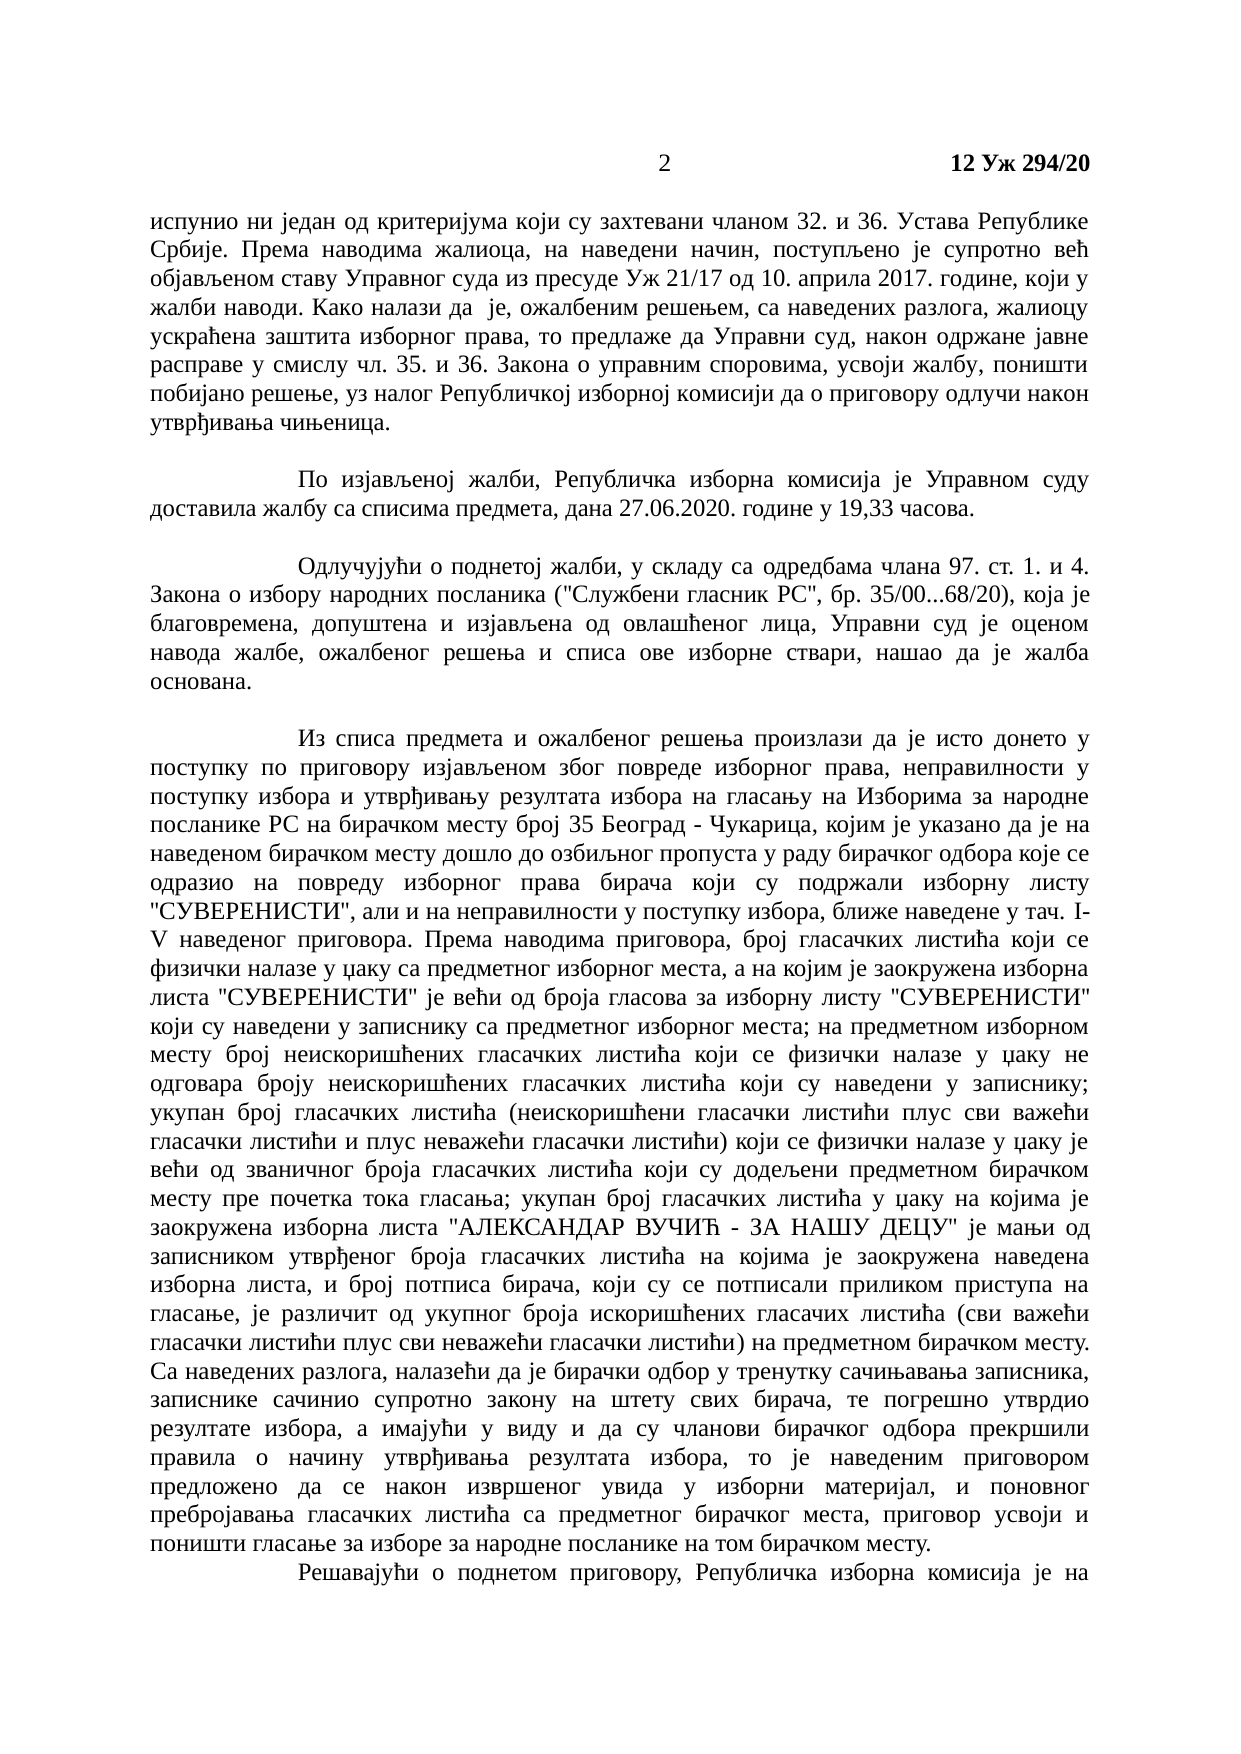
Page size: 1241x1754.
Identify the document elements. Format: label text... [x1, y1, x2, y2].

text Из списа предмета и ожалбеног решења произлази да је исто донето у поступку по приговору изјављеном због повреде изборног права, неправилности у поступку избора и утврђивању резултата избора на гласању на Изборима за народне посланике РС на бирачком месту број 35 Београд - Чукарица, којим је указано да је на наведеном бирачком месту дошло до озбиљног пропуста у раду бирачког одбора које се одразио на повреду изборног права бирача који су подржали изборну листу ''СУВЕРЕНИСТИ'', али и на неправилности у поступку избора, ближе наведене у тач. I-V наведеног приговора. Према наводима приговора, број гласачких листића који се физички налазе у џаку са предметног изборног места, а на којим је заокружена изборна листа ''СУВЕРЕНИСТИ'' је већи од броја гласова за изборну листу ''СУВЕРЕНИСТИ'' који су наведени у записнику са предметног изборног места; на предметном изборном месту број неискоришћених гласачких листића који се физички налазе у џаку не одговара броју неискоришћених гласачких листића који су наведени у записнику; укупан број гласачких листића (неискоришћени гласачки листићи плус сви важећи гласачки листићи и плус неважећи гласачки листићи) који се физички налазе у џаку је већи од званичног броја гласачких листића који су додељени предметном бирачком месту пре почетка тока гласања; укупан број гласачких листића у џаку на којима је заокружена изборна листа ''АЛЕКСАНДАР ВУЧИЋ - ЗА НАШУ ДЕЦУ'' је мањи од записником утврђеног броја гласачких листића на којима је заокружена наведена изборна листа, и број потписа бирача, који су се потписали приликом приступа на гласање, је различит од укупног броја искоришћених гласачих листића (сви важећи гласачки листићи плус сви неважећи гласачки листићи) на предметном бирачком месту. Са наведених разлога, налазећи да је бирачки одбор у тренутку сачињавања записника, записнике сачинио супротно закону на штету свих бирача, те погрешно утврдио резултате избора, а имајући у виду и да су чланови бирачког одбора прекршили правила о начину утврђивања резултата избора, то је наведеним приговором предложено да се након извршеног увида у изборни материјал, и поновног пребројавања гласачких листића са предметног бирачког места, приговор усвоји и поништи гласање за изборе за народне посланике на том бирачком месту. [150, 723, 1090, 1557]
text испунио ни један од критеријума који су захтевани чланом 32. и 36. Устава Републике Србије. Према наводима жалиоца, на наведени начин, поступљено је супротно већ објављеном ставу Управног суда из пресуде Уж 21/17 од 10. априла 2017. године, који у жалби наводи. Како налази да је, ожалбеним решењем, са наведених разлога, жалиоцу ускраћена заштита изборног права, то предлаже да Управни суд, након одржане јавне расправе у смислу чл. 35. и 36. Закона о управним споровима, усвоји жалбу, поништи побијано решење, уз налог Републичкој изборној комисији да о приговору одлучи након утврђивања чињеница. [150, 206, 1090, 436]
text По изјављеној жалби, Републичка изборна комисија је Управном суду доставила жалбу са списима предмета, дана 27.06.2020. године у 19,33 часова. [150, 464, 1090, 522]
text Решавајући о поднетом приговору, Републичка изборна комисија је на [150, 1557, 1090, 1586]
text Одлучујући о поднетој жалби, у складу са одредбама члана 97. ст. 1. и 4. Закона о избору народних посланика (''Службени гласник РС'', бр. 35/00...68/20), која је благовремена, допуштена и изјављена од овлашћеног лица, Управни суд је оценом навода жалбе, ожалбеног решења и списа ове изборне ствари, нашао да је жалба основана. [150, 551, 1090, 694]
